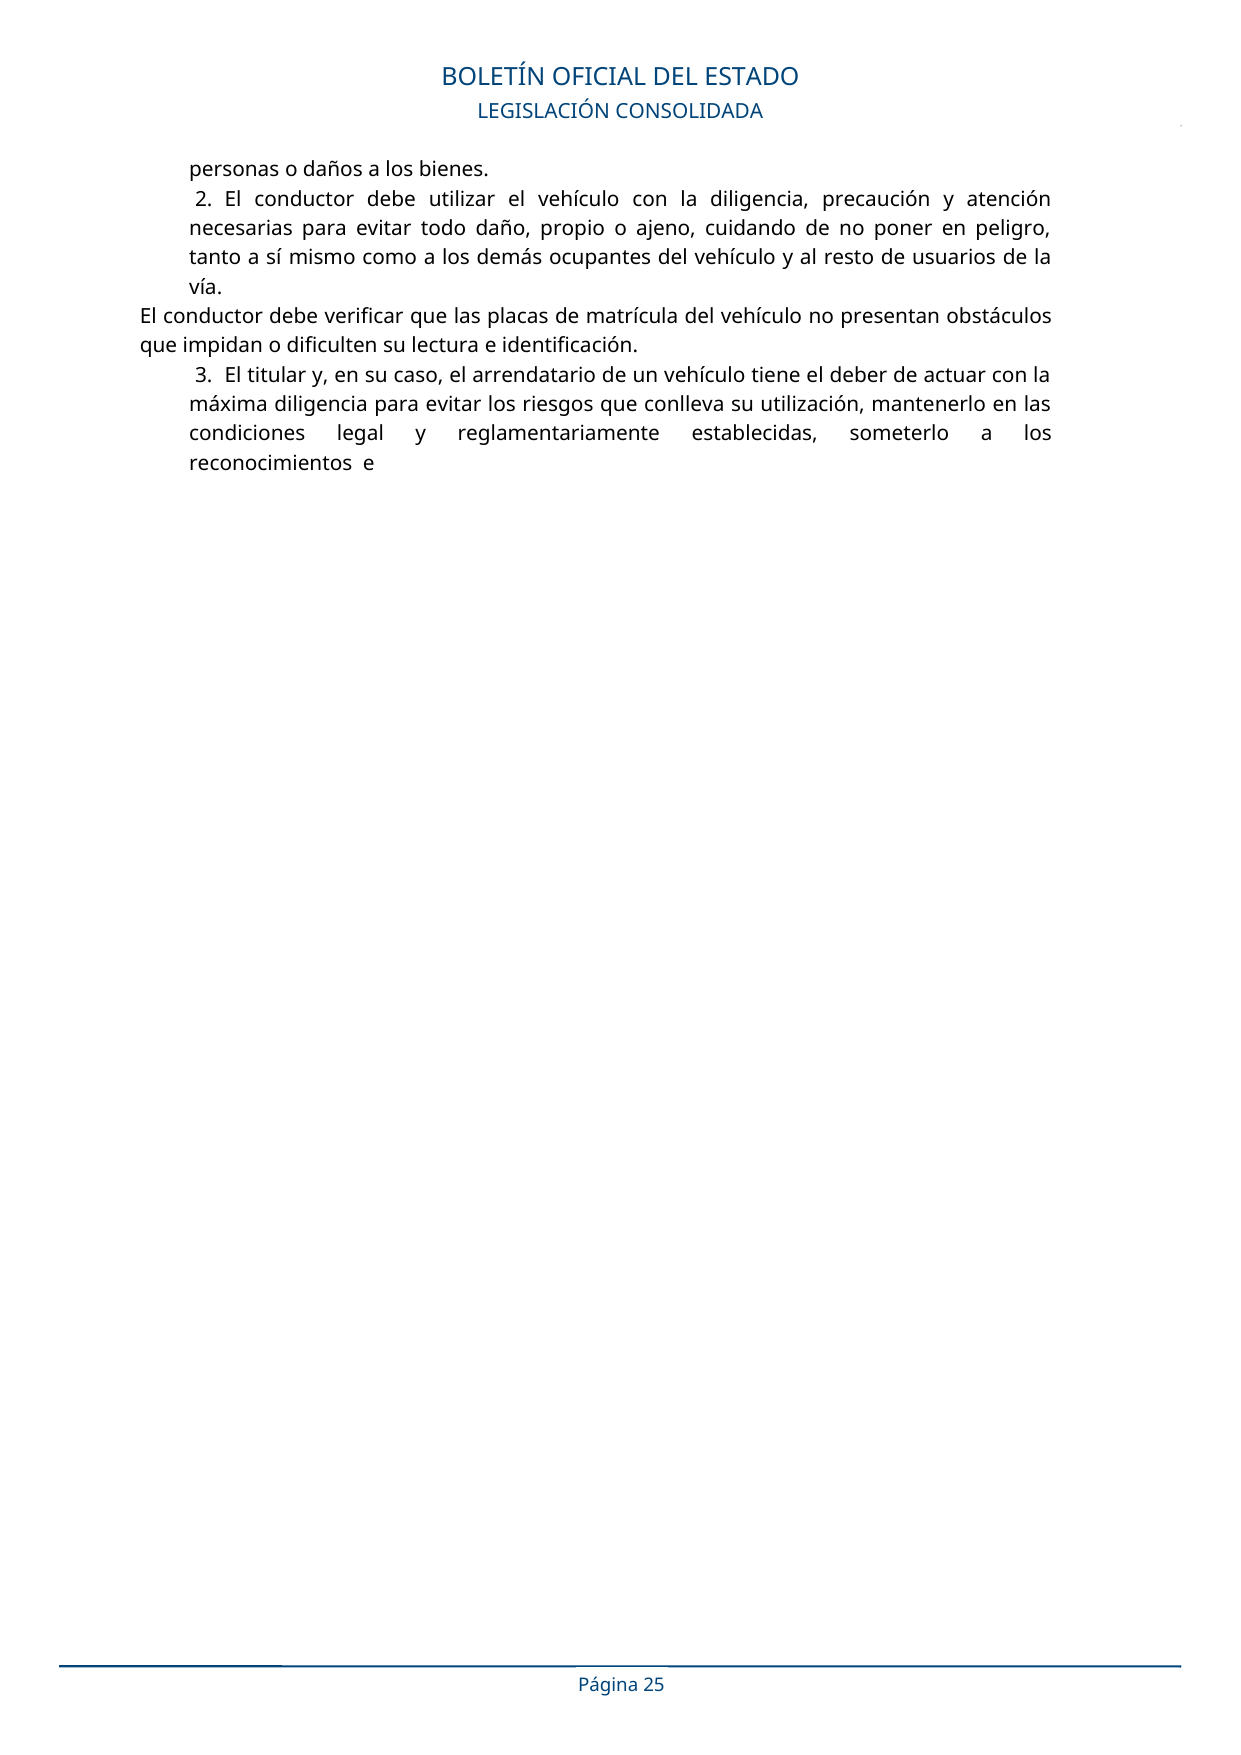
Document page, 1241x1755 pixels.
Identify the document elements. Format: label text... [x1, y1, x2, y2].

list El conductor debe utilizar el vehículo con la diligencia, precaución y atención necesarias para evitar todo daño, propio o ajeno, cuidando de no poner en peligro, tanto a sí mismo como a los demás ocupantes del vehículo y al resto de usuarios de la vía. [159, 184, 1052, 300]
text El conductor debe verificar que las placas de matrícula del vehículo no presentan obstáculos que impidan o dificulten su lectura e identificación. [139, 301, 1052, 359]
list personas o daños a los bienes. [159, 154, 1052, 183]
list El titular y, en su caso, el arrendatario de un vehículo tiene el deber de actuar con la máxima diligencia para evitar los riesgos que conlleva su utilización, mantenerlo en las condiciones legal y reglamentariamente establecidas, someterlo a los reconocimientos e [159, 360, 1052, 476]
